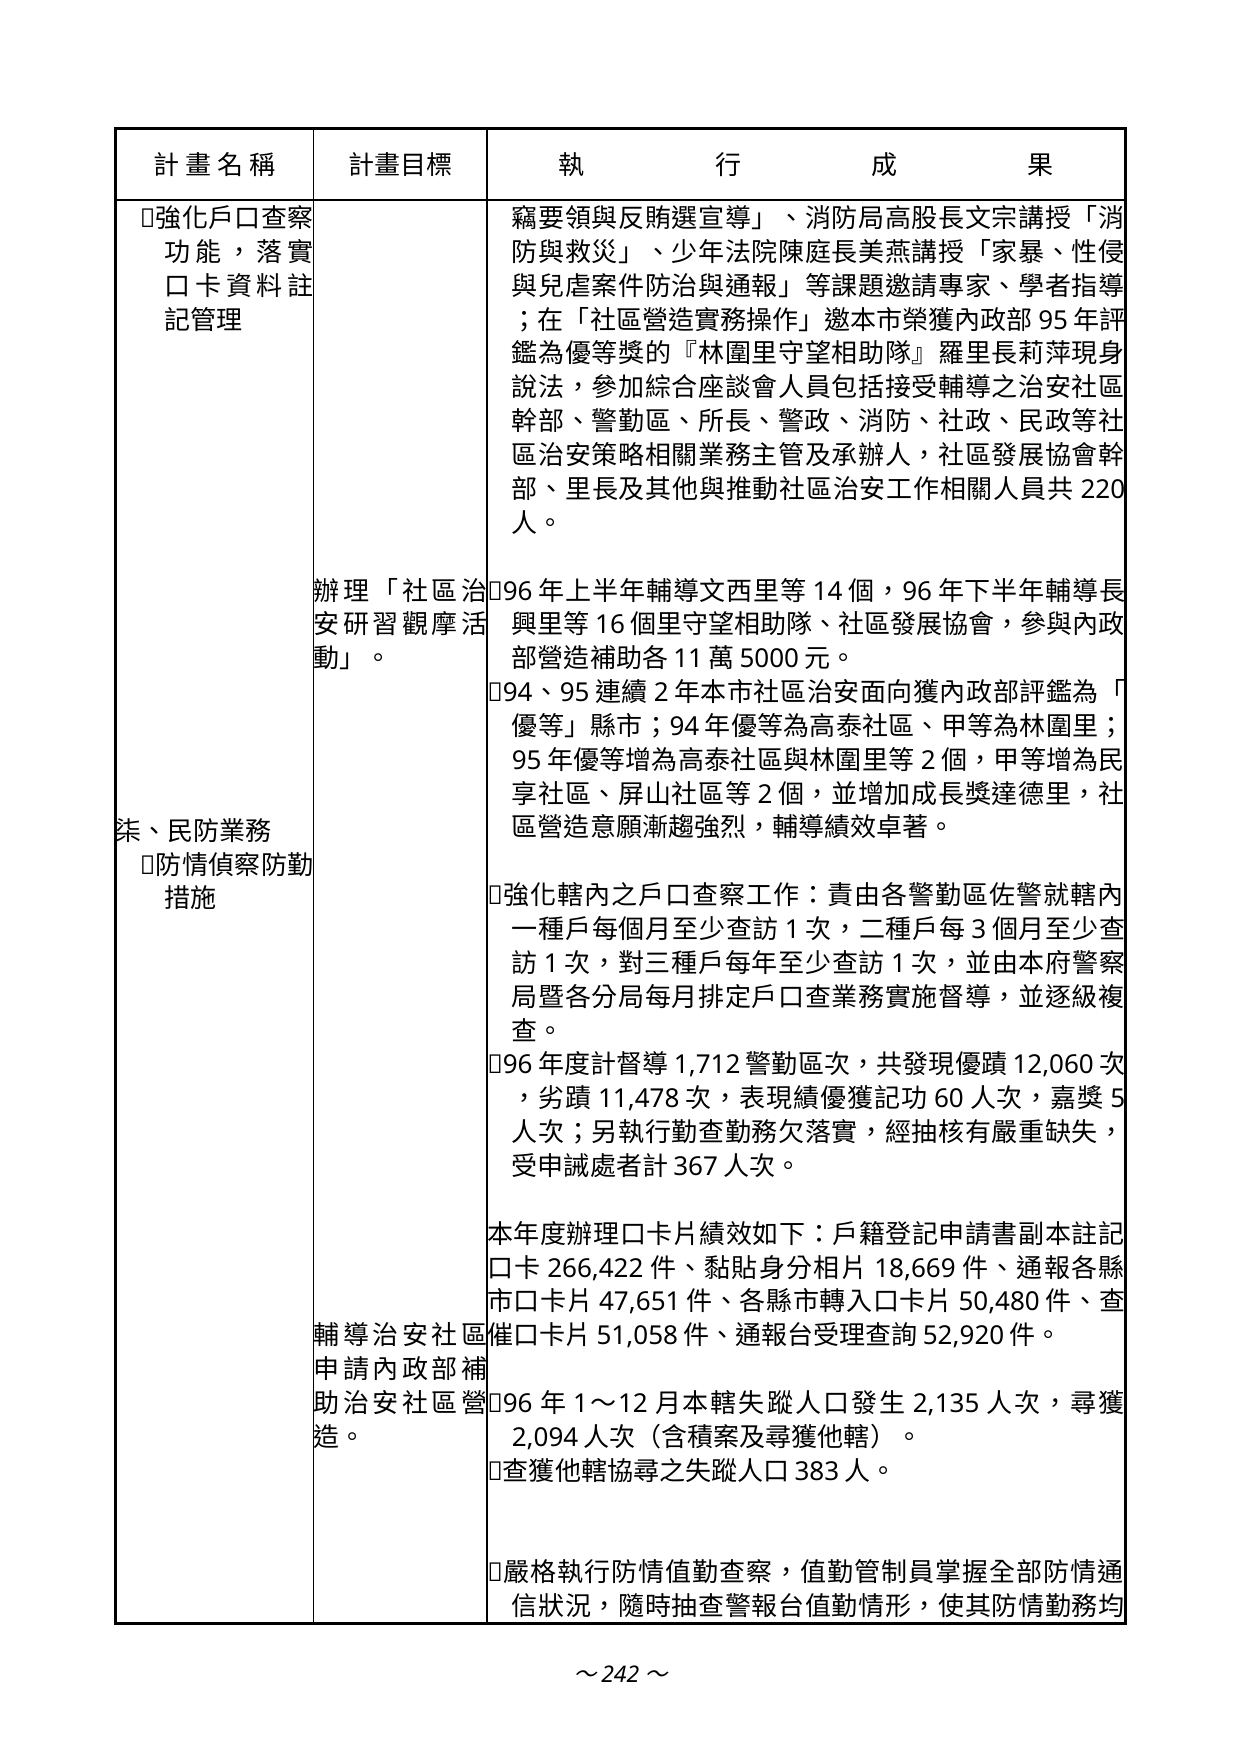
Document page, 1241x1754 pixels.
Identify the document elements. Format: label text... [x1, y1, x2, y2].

table_cell 竊要領與反賄選宣導」、消防局高股長文宗講授「消防與救災」、少年法院陳庭長美燕講授「家暴、性侵與兒虐案件防治與通報」等課題邀請專家、學者指導；在「社區營造實務操作」邀本市榮獲內政部95年評鑑為優等獎的『林圍里守望相助隊』羅里長莉萍現身說法，參加綜合座談會人員包括接受輔導之治安社區幹部、警勤區、所長、警政、消防、社政、民政等社區治安策略相關業務主管及承辦人，社區發展協會幹部、里長及其他與推動社區治安工作相關人員共220人。 96年上半年輔導文西里等14個，96年下半年輔導長興里等16個里守望相助隊、社區發展協會，參與內政部營造補助各11萬5000元。 94、95連續2年本市社區治安面向獲內政部評鑑為「優等」縣市；94年優等為高泰社區、甲等為林圍里；95年優等增為高泰社區與林圍里等2個，甲等增為民享社區、屏山社區等2個，並增加成長獎達德里，社區營造意願漸趨強烈，輔導績效卓著。 強化轄內之戶口查察工作：責由各警勤區佐警就轄內一種戶每個月至少查訪1次，二種戶每3個月至少查訪1次，對三種戶每年至少查訪1次，並由本府警察局暨各分局每月排定戶口查業務實施督導，並逐級複查。 96年度計督導1,712警勤區次，共發現優蹟12,060次，劣蹟11,478次，表現績優獲記功60人次，嘉獎5人次；另執行勤查勤務欠落實，經抽核有嚴重缺失，受申誡處者計367人次。 本年度辦理口卡片績效如下：戶籍登記申請書副本註記口卡266,422件、黏貼身分相片18,669件、通報各縣市口卡片47,651件、各縣市轉入口卡片50,480件、查催口卡片51,058件、通報台受理查詢52,920件。 96年1～12月本轄失蹤人口發生2,135人次，尋獲2,094人次（含積案及尋獲他轄）。 查獲他轄協尋之失蹤人口383人。 嚴格執行防情值勤查察，值勤管制員掌握全部防情通信狀況，隨時抽查警報台值勤情形，使其防情勤務均 [488, 201, 1124, 1622]
table_cell 辦理「社區治安研習觀摩活動」。 輔導治安社區申請內政部補助治安社區營造。 [314, 201, 486, 1622]
table_cell 強化戶口查察功能，落實口卡資料註記管理 柒、民防業務 防情偵察防勤措施 [117, 201, 313, 1622]
table_header 執 行 成 果 [488, 130, 1124, 199]
table_header 計畫目標 [314, 130, 486, 199]
table_header 計 畫 名 稱 [117, 130, 313, 199]
